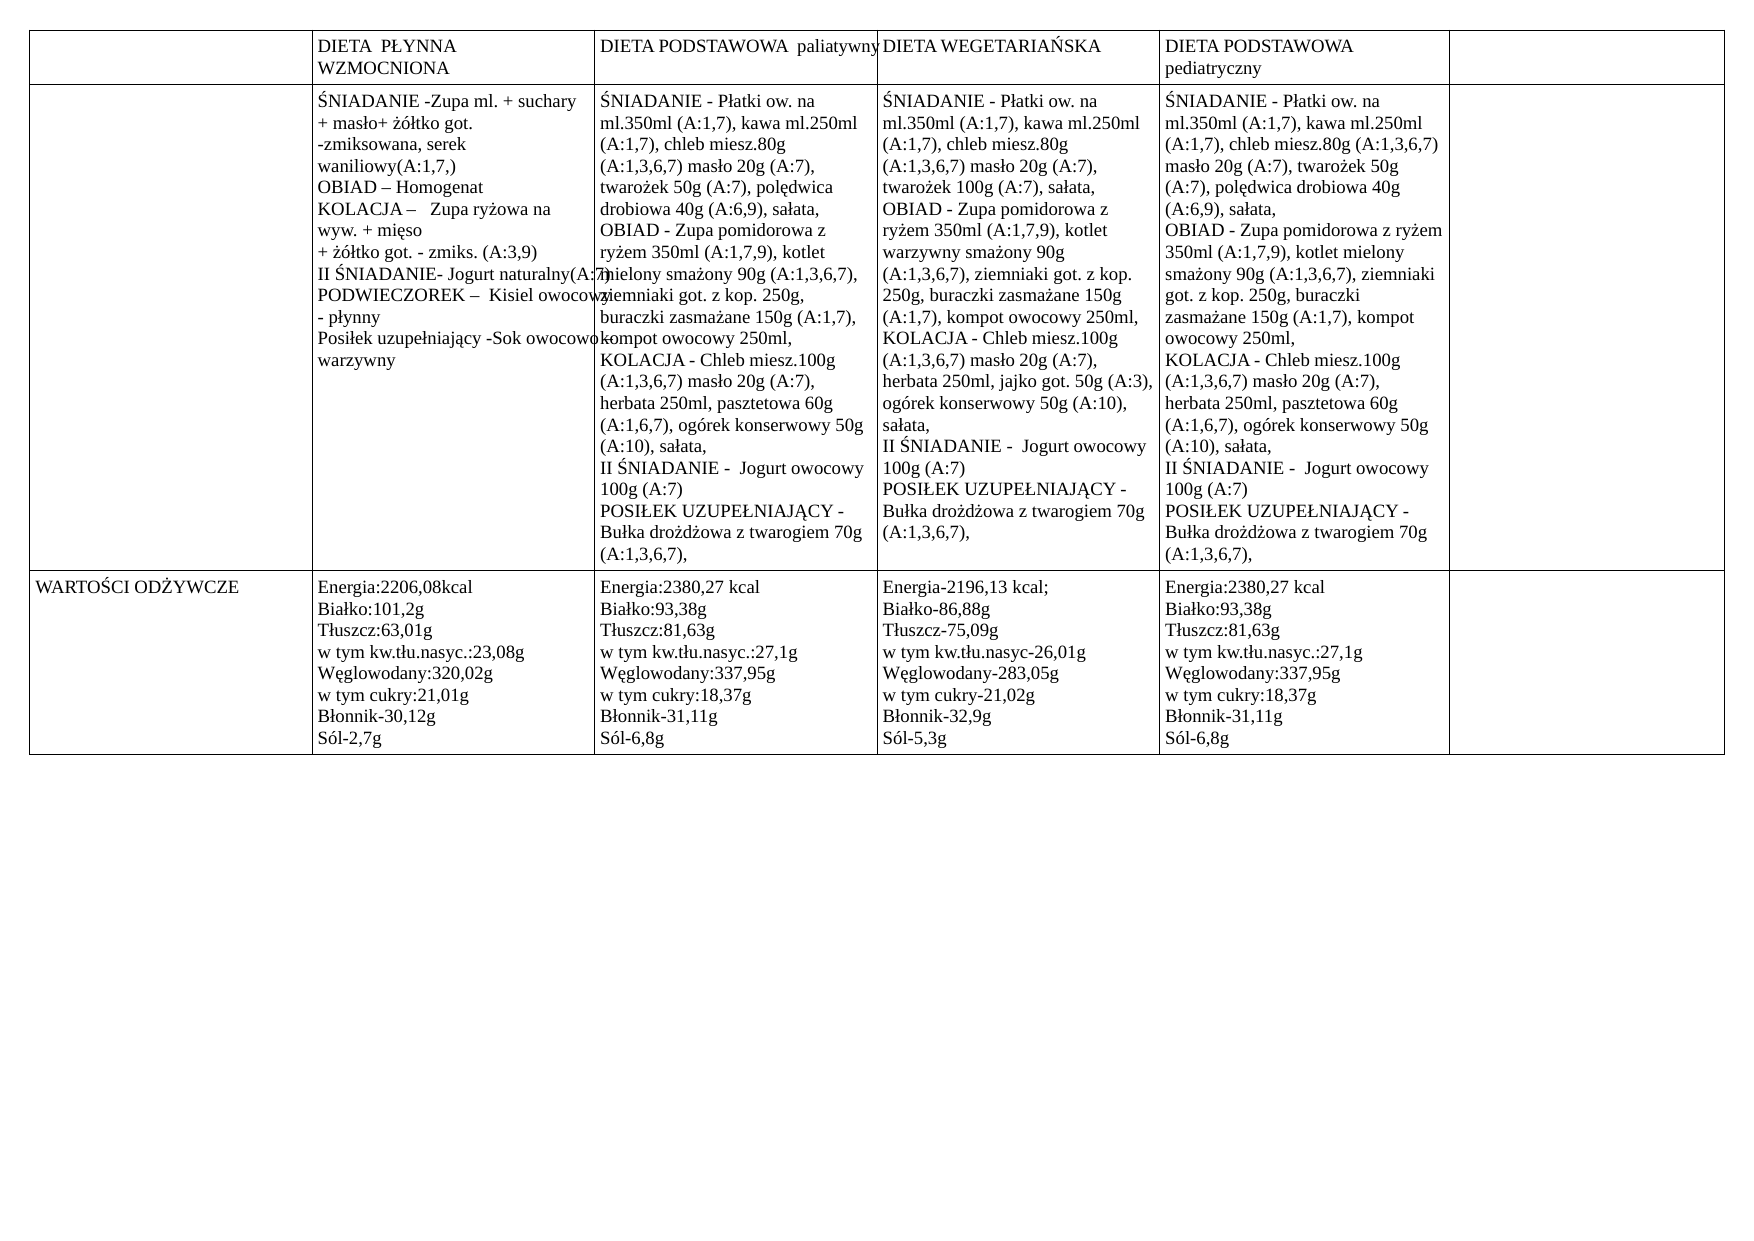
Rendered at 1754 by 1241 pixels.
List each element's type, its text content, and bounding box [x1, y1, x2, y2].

table_cell [1450, 85, 1724, 570]
table_cell DIETA PŁYNNA WZMOCNIONA [313, 31, 594, 84]
table_cell Energia:2206,08kcal Białko:101,2g Tłuszcz:63,01g w tym kw.tłu.nasyc.:23,08g Węglowodany:320,02g w tym cukry:21,01g Błonnik-30,12g Sól-2,7g [313, 571, 594, 754]
table_cell [30, 31, 312, 84]
table_cell WARTOŚCI ODŻYWCZE [30, 571, 312, 754]
table_cell Energia:2380,27 kcal Białko:93,38g Tłuszcz:81,63g w tym kw.tłu.nasyc.:27,1g Węglowodany:337,95g w tym cukry:18,37g Błonnik-31,11g Sól-6,8g [1160, 571, 1449, 754]
table_cell ŚNIADANIE - Płatki ow. na ml.350ml (A:1,7), kawa ml.250ml (A:1,7), chleb miesz.80g (A:1,3,6,7) masło 20g (A:7), twarożek 50g (A:7), polędwica drobiowa 40g (A:6,9), sałata, OBIAD - Zupa pomidorowa z ryżem 350ml (A:1,7,9), kotlet mielony smażony 90g (A:1,3,6,7), ziemniaki got. z kop. 250g, buraczki zasmażane 150g (A:1,7), kompot owocowy 250ml, KOLACJA - Chleb miesz.100g (A:1,3,6,7) masło 20g (A:7), herbata 250ml, pasztetowa 60g (A:1,6,7), ogórek konserwowy 50g (A:10), sałata, II ŚNIADANIE - Jogurt owocowy 100g (A:7) POSIŁEK UZUPEŁNIAJĄCY - Bułka drożdżowa z twarogiem 70g (A:1,3,6,7), [1160, 85, 1449, 570]
table_cell DIETA WEGETARIAŃSKA [878, 31, 1159, 84]
table_cell DIETA PODSTAWOWA paliatywny [595, 31, 877, 84]
table_cell [1450, 31, 1724, 84]
table_cell ŚNIADANIE -Zupa ml. + suchary + masło+ żółtko got. -zmiksowana, serek waniliowy(A:1,7,) OBIAD – Homogenat KOLACJA – Zupa ryżowa na wyw. + mięso + żółtko got. - zmiks. (A:3,9) II ŚNIADANIE- Jogurt naturalny(A:7) PODWIECZOREK – Kisiel owocowy - płynny Posiłek uzupełniający -Sok owocowo – warzywny [313, 85, 594, 570]
table_cell [1450, 571, 1724, 754]
table_cell DIETA PODSTAWOWA pediatryczny [1160, 31, 1449, 84]
table_cell ŚNIADANIE - Płatki ow. na ml.350ml (A:1,7), kawa ml.250ml (A:1,7), chleb miesz.80g (A:1,3,6,7) masło 20g (A:7), twarożek 100g (A:7), sałata, OBIAD - Zupa pomidorowa z ryżem 350ml (A:1,7,9), kotlet warzywny smażony 90g (A:1,3,6,7), ziemniaki got. z kop. 250g, buraczki zasmażane 150g (A:1,7), kompot owocowy 250ml, KOLACJA - Chleb miesz.100g (A:1,3,6,7) masło 20g (A:7), herbata 250ml, jajko got. 50g (A:3), ogórek konserwowy 50g (A:10), sałata, II ŚNIADANIE - Jogurt owocowy 100g (A:7) POSIŁEK UZUPEŁNIAJĄCY - Bułka drożdżowa z twarogiem 70g (A:1,3,6,7), [878, 85, 1159, 570]
table_cell [30, 85, 312, 570]
table_cell Energia-2196,13 kcal; Białko-86,88g Tłuszcz-75,09g w tym kw.tłu.nasyc-26,01g Węglowodany-283,05g w tym cukry-21,02g Błonnik-32,9g Sól-5,3g [878, 571, 1159, 754]
table_cell Energia:2380,27 kcal Białko:93,38g Tłuszcz:81,63g w tym kw.tłu.nasyc.:27,1g Węglowodany:337,95g w tym cukry:18,37g Błonnik-31,11g Sól-6,8g [595, 571, 877, 754]
table_cell ŚNIADANIE - Płatki ow. na ml.350ml (A:1,7), kawa ml.250ml (A:1,7), chleb miesz.80g (A:1,3,6,7) masło 20g (A:7), twarożek 50g (A:7), polędwica drobiowa 40g (A:6,9), sałata, OBIAD - Zupa pomidorowa z ryżem 350ml (A:1,7,9), kotlet mielony smażony 90g (A:1,3,6,7), ziemniaki got. z kop. 250g, buraczki zasmażane 150g (A:1,7), kompot owocowy 250ml, KOLACJA - Chleb miesz.100g (A:1,3,6,7) masło 20g (A:7), herbata 250ml, pasztetowa 60g (A:1,6,7), ogórek konserwowy 50g (A:10), sałata, II ŚNIADANIE - Jogurt owocowy 100g (A:7) POSIŁEK UZUPEŁNIAJĄCY - Bułka drożdżowa z twarogiem 70g (A:1,3,6,7), [595, 85, 877, 570]
